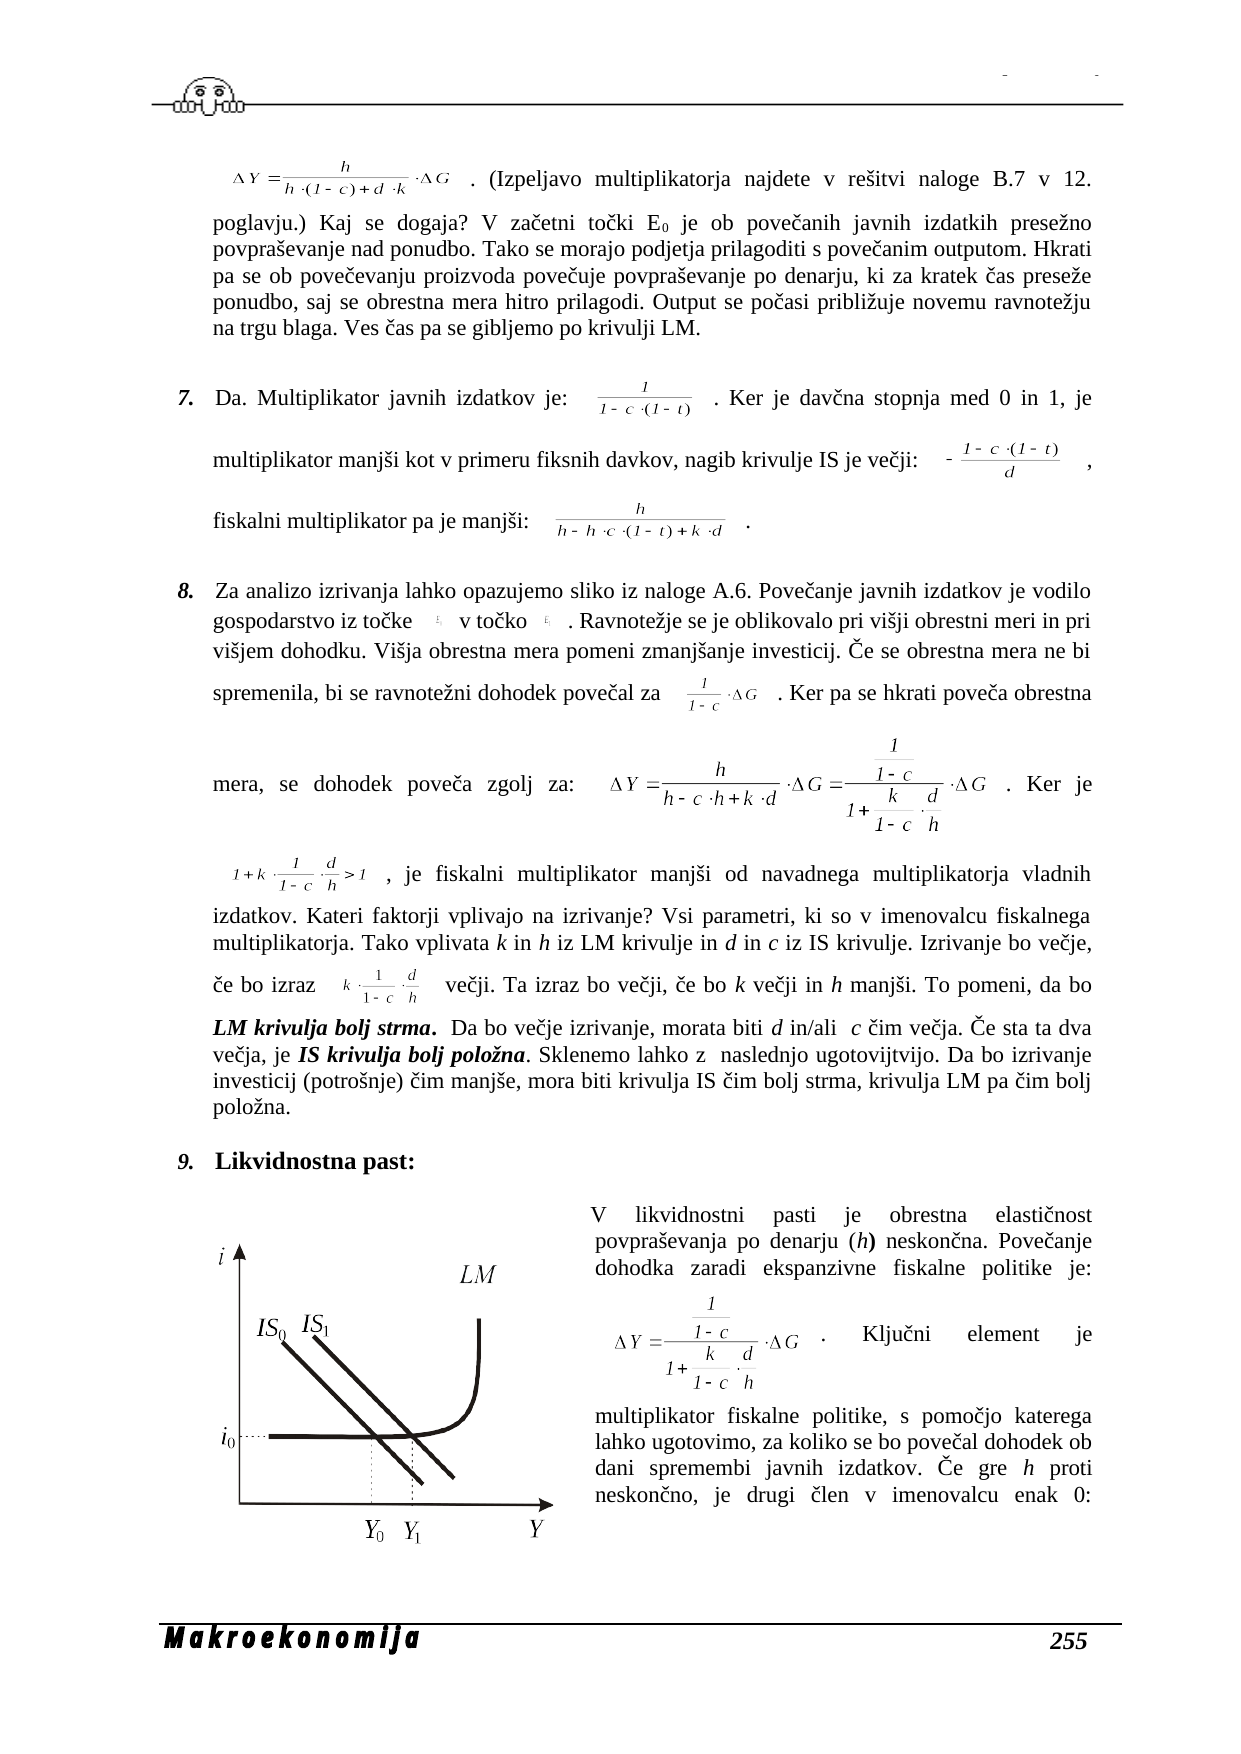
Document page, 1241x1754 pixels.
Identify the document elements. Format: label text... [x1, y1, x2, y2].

list Za analizo izrivanja lahko opazujemo sliko iz naloge A.6. Povečanje javnih izdatkov je vodilo gospodarstvo iz točke v točko. Ravnotežje se je oblikovalo pri višji obrestni meri in pri višjem dohodku. Višja obrestna mera pomeni zmanjšanje investicij. Če se obrestna mera ne bi spremenila, bi se ravnotežni dohodek povečal za . Ker pa se hkrati poveča obrestna mera, se dohodek poveča zgolj za: . Ker je , je fiskalni multiplikator manjši od navadnega multiplikatorja vladnih izdatkov. Kateri faktorji vplivajo na izrivanje? Vsi parametri, ki so v imenovalcu fiskalnega multiplikatorja. Tako vplivata k in h iz LM krivulje in d in c iz IS krivulje. Izrivanje bo večje, če bo izraz večji. Ta izraz bo večji, če bo k večji in h manjši. To pomeni, da bo LM krivulja bolj strma. Da bo večje izrivanje, morata biti d in/ali c čim večja. Če sta ta dva večja, je IS krivulja bolj položna. Sklenemo lahko z naslednjo ugotovijtvijo. Da bo izrivanje investicij (potrošnje) čim manjše, mora biti krivulja IS čim bolj strma, krivulja LM pa čim bolj položna. [177, 577, 1092, 1120]
list Da. Multiplikator javnih izdatkov je: . Ker je davčna stopnja med 0 in 1, je multiplikator manjši kot v primeru fiksnih davkov, nagib krivulje IS je večji: , fiskalni multiplikator pa je manjši: . [177, 367, 1092, 551]
text V likvidnostni pasti je obrestna elastičnost povpraševanja po denarju (h) neskončna. Povečanje dohodka zaradi ekspanzivne fiskalne politike je: . Ključni element je multiplikator fiskalne politike, s pomočjo katerega lahko ugotovimo, za koliko se bo povečal dohodek ob dani spremembi javnih izdatkov. Če gre h proti neskončno, je drugi člen v imenovalcu enak 0: [207, 1201, 1092, 1507]
list . (Izpeljavo multiplikatorja najdete v rešitvi naloge B.7 v 12. poglavju.) Kaj se dogaja? V začetni točki E0 je ob povečanih javnih izdatkih presežno povpraševanje nad ponudbo. Tako se morajo podjetja prilagoditi s povečanim outputom. Hkrati pa se ob povečevanju proizvoda povečuje povpraševanje po denarju, ki za kratek čas preseže ponudbo, saj se obrestna mera hitro prilagodi. Output se počasi približuje novemu ravnotežju na trgu blaga. Ves čas pa se gibljemo po krivulji LM. [177, 148, 1092, 341]
list Likvidnostna past: [177, 1146, 1092, 1175]
